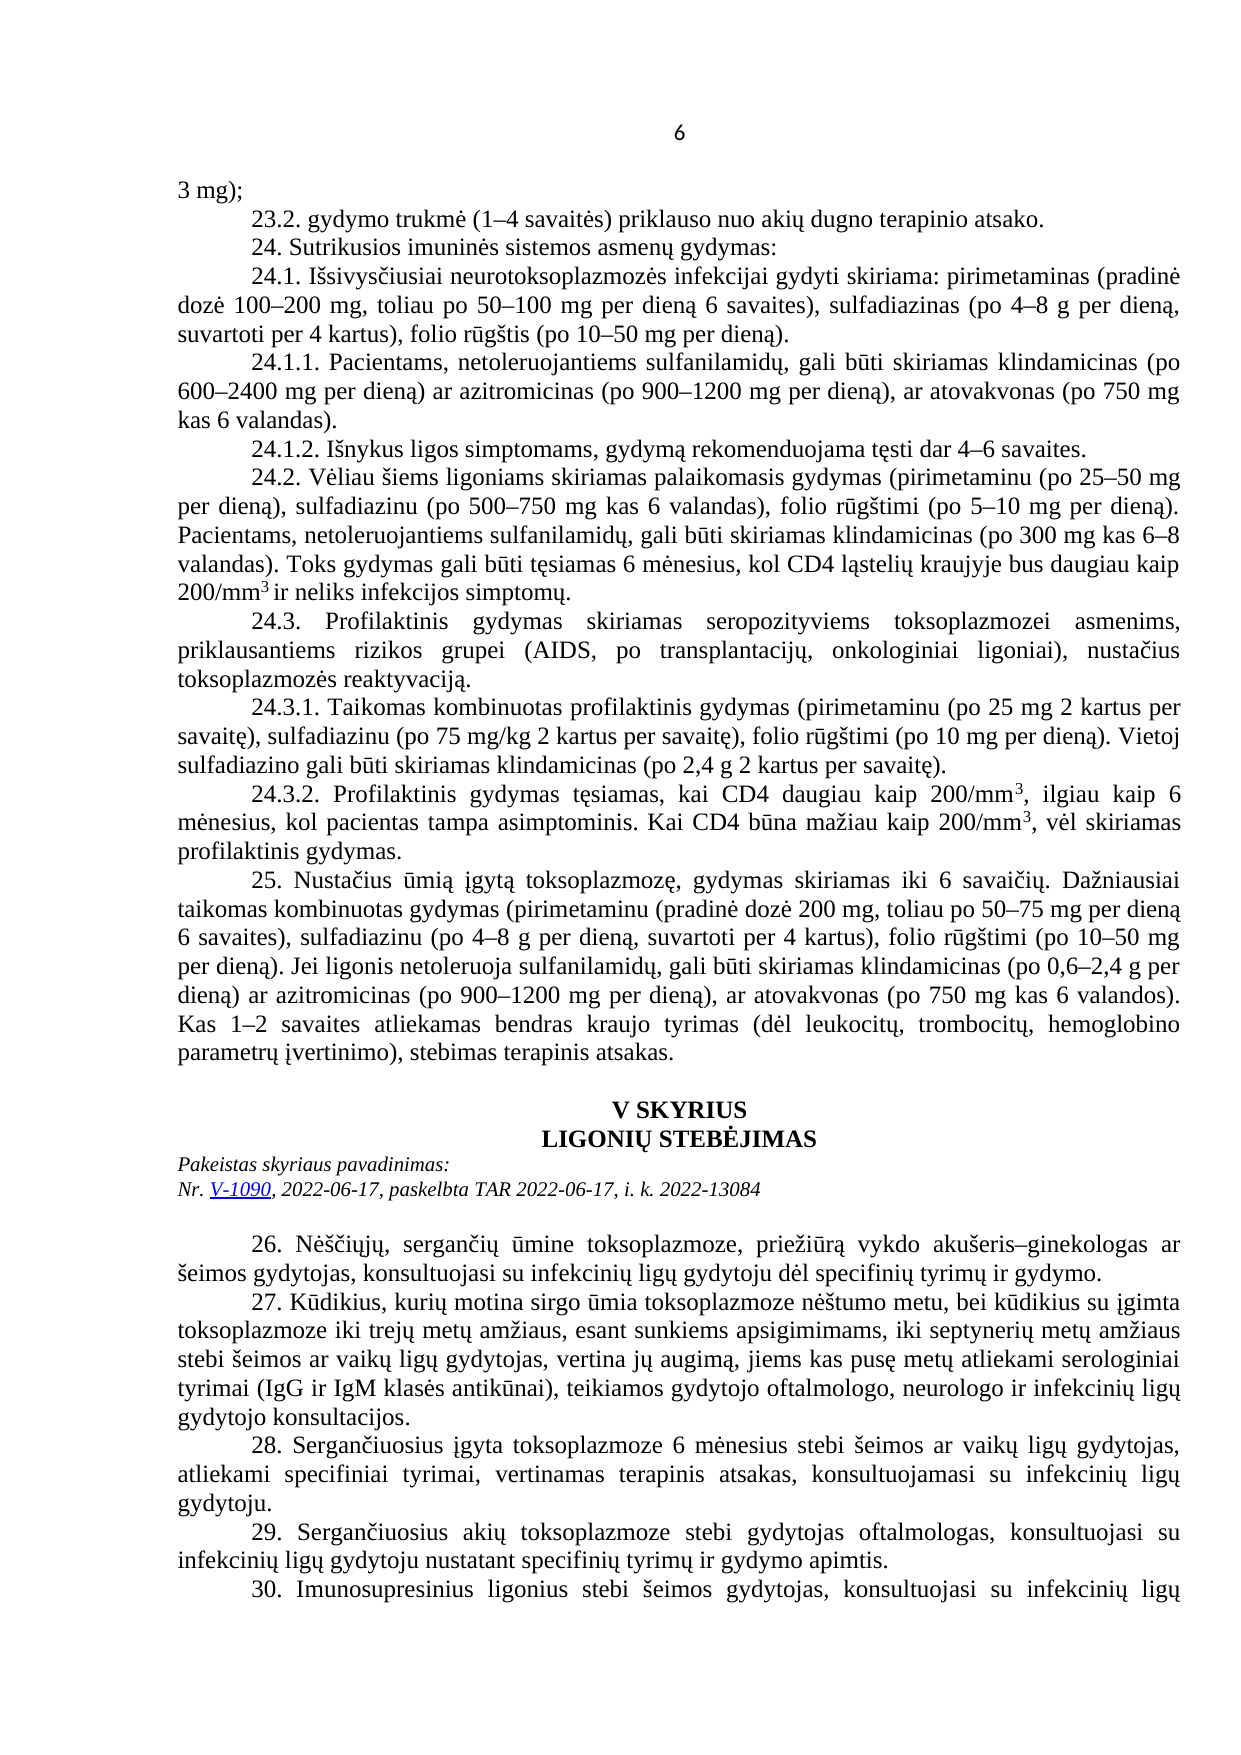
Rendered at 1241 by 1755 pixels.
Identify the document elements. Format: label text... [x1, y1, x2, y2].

text 3 mg); [177, 175, 1181, 204]
text 24.3.1. Taikomas kombinuotas profilaktinis gydymas (pirimetaminu (po 25 mg 2 kartus per savaitę), sulfadiazinu (po 75 mg/kg 2 kartus per savaitę), folio rūgštimi (po 10 mg per dieną). Vietoj sulfadiazino gali būti skiriamas klindamicinas (po 2,4 g 2 kartus per savaitę). [177, 692, 1181, 779]
text 29. Sergančiuosius akių toksoplazmoze stebi gydytojas oftalmologas, konsultuojasi su infekcinių ligų gydytoju nustatant specifinių tyrimų ir gydymo apimtis. [177, 1517, 1181, 1574]
text Pakeistas skyriaus pavadinimas: [177, 1152, 1181, 1176]
text 24.2. Vėliau šiems ligoniams skiriamas palaikomasis gydymas (pirimetaminu (po 25–50 mg per dieną), sulfadiazinu (po 500–750 mg kas 6 valandas), folio rūgštimi (po 5–10 mg per dieną). Pacientams, netoleruojantiems sulfanilamidų, gali būti skiriamas klindamicinas (po 300 mg kas 6–8 valandas). Toks gydymas gali būti tęsiamas 6 mėnesius, kol CD4 ląstelių kraujyje bus daugiau kaip 200/mm3 ir neliks infekcijos simptomų. [177, 462, 1181, 606]
text 24. Sutrikusios imuninės sistemos asmenų gydymas: [177, 232, 1181, 261]
text 24.1. Išsivysčiusiai neurotoksoplazmozės infekcijai gydyti skiriama: pirimetaminas (pradinė dozė 100–200 mg, toliau po 50–100 mg per dieną 6 savaites), sulfadiazinas (po 4–8 g per dieną, suvartoti per 4 kartus), folio rūgštis (po 10–50 mg per dieną). [177, 261, 1181, 347]
text 24.3.2. Profilaktinis gydymas tęsiamas, kai CD4 daugiau kaip 200/mm3, ilgiau kaip 6 mėnesius, kol pacientas tampa asimptominis. Kai CD4 būna mažiau kaip 200/mm3, vėl skiriamas profilaktinis gydymas. [177, 779, 1181, 865]
text 23.2. gydymo trukmė (1–4 savaitės) priklauso nuo akių dugno terapinio atsako. [177, 204, 1181, 232]
text 27. Kūdikius, kurių motina sirgo ūmia toksoplazmoze nėštumo metu, bei kūdikius su įgimta toksoplazmoze iki trejų metų amžiaus, esant sunkiems apsigimimams, iki septynerių metų amžiaus stebi šeimos ar vaikų ligų gydytojas, vertina jų augimą, jiems kas pusę metų atliekami serologiniai tyrimai (IgG ir IgM klasės antikūnai), teikiamos gydytojo oftalmologo, neurologo ir infekcinių ligų gydytojo konsultacijos. [177, 1287, 1181, 1431]
text 24.3. Profilaktinis gydymas skiriamas seropozityviems toksoplazmozei asmenims, priklausantiems rizikos grupei (AIDS, po transplantacijų, onkologiniai ligoniai), nustačius toksoplazmozės reaktyvaciją. [177, 606, 1181, 692]
text LIGONIŲ STEBĖJIMAS [177, 1124, 1181, 1152]
text 28. Sergančiuosius įgyta toksoplazmoze 6 mėnesius stebi šeimos ar vaikų ligų gydytojas, atliekami specifiniai tyrimai, vertinamas terapinis atsakas, konsultuojamasi su infekcinių ligų gydytoju. [177, 1431, 1181, 1517]
text 24.1.2. Išnykus ligos simptomams, gydymą rekomenduojama tęsti dar 4–6 savaites. [177, 434, 1181, 462]
text 24.1.1. Pacientams, netoleruojantiems sulfanilamidų, gali būti skiriamas klindamicinas (po 600–2400 mg per dieną) ar azitromicinas (po 900–1200 mg per dieną), ar atovakvonas (po 750 mg kas 6 valandas). [177, 347, 1181, 434]
text 30. Imunosupresinius ligonius stebi šeimos gydytojas, konsultuojasi su infekcinių ligų [177, 1574, 1181, 1603]
text 25. Nustačius ūmią įgytą toksoplazmozę, gydymas skiriamas iki 6 savaičių. Dažniausiai taikomas kombinuotas gydymas (pirimetaminu (pradinė dozė 200 mg, toliau po 50–75 mg per dieną 6 savaites), sulfadiazinu (po 4–8 g per dieną, suvartoti per 4 kartus), folio rūgštimi (po 10–50 mg per dieną). Jei ligonis netoleruoja sulfanilamidų, gali būti skiriamas klindamicinas (po 0,6–2,4 g per dieną) ar azitromicinas (po 900–1200 mg per dieną), ar atovakvonas (po 750 mg kas 6 valandos). Kas 1–2 savaites atliekamas bendras kraujo tyrimas (dėl leukocitų, trombocitų, hemoglobino parametrų įvertinimo), stebimas terapinis atsakas. [177, 865, 1181, 1066]
text 26. Nėščiųjų, sergančių ūmine toksoplazmoze, priežiūrą vykdo akušeris–ginekologas ar šeimos gydytojas, konsultuojasi su infekcinių ligų gydytoju dėl specifinių tyrimų ir gydymo. [177, 1229, 1181, 1287]
text V SKYRIUS [177, 1095, 1181, 1124]
text Nr. V-1090, 2022-06-17, paskelbta TAR 2022-06-17, i. k. 2022-13084 [177, 1176, 1181, 1201]
